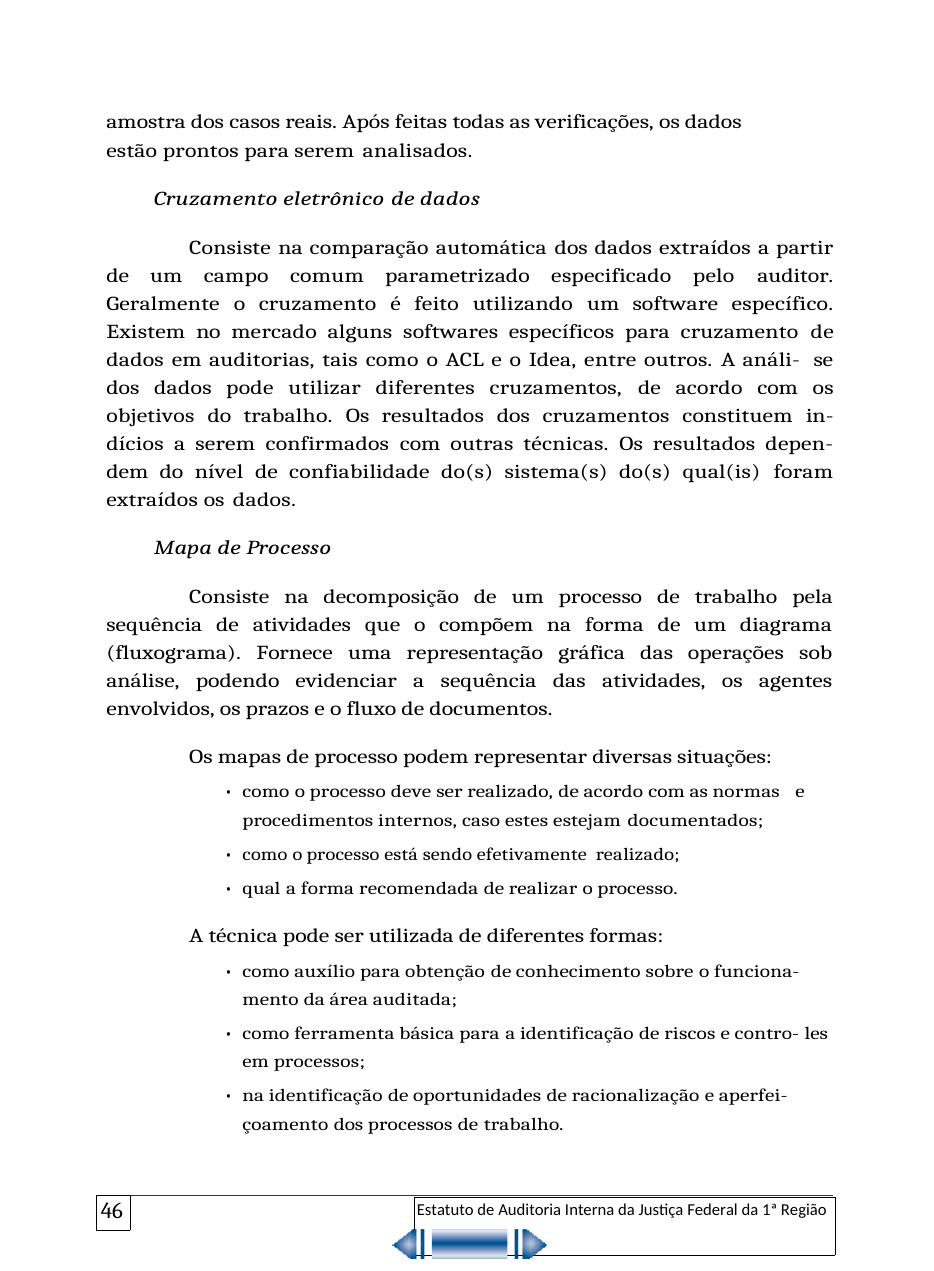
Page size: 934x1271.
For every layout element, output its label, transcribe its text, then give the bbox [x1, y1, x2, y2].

list como o processo está sendo efetivamente realizado; [224, 844, 856, 865]
picture [431, 1229, 508, 1259]
picture [392, 1229, 425, 1259]
list como auxílio para obtenção de conhecimento sobre o funciona- mento da área auditada; [224, 961, 833, 1010]
text Consiste na comparação automática dos dados extraídos a partir de um campo comum parametrizado especificado pelo auditor. Geralmente o cruzamento é feito utilizando um software específico. Existem no mercado alguns softwares específicos para cruzamento de dados em auditorias, tais como o ACL e o Idea, entre outros. A análi- se dos dados pode utilizar diferentes cruzamentos, de acordo com os objetivos do trabalho. Os resultados dos cruzamentos constituem in- dícios a serem confirmados com outras técnicas. Os resultados depen- dem do nível de confiabilidade do(s) sistema(s) do(s) qual(is) foram extraídos os dados. [106, 236, 833, 511]
picture [514, 1229, 547, 1259]
list como o processo deve ser realizado, de acordo com as normas e procedimentos internos, caso estes estejam documentados; [224, 782, 833, 831]
text estão prontos para serem analisados. [106, 139, 856, 162]
list como ferramenta básica para a identificação de riscos e contro- les em processos; [224, 1024, 833, 1072]
text amostra dos casos reais. Após feitas todas as verificações, os dados [106, 111, 856, 134]
text Cruzamento eletrônico de dados [153, 188, 856, 211]
list na identificação de oportunidades de racionalização e aperfei- çoamento dos processos de trabalho. [224, 1086, 833, 1134]
text Mapa de Processo [153, 537, 856, 559]
text Consiste na decomposição de um processo de trabalho pela sequência de atividades que o compõem na forma de um diagrama (fluxograma). Fornece uma representação gráfica das operações sob análise, podendo evidenciar a sequência das atividades, os agentes envolvidos, os prazos e o fluxo de documentos. [106, 585, 833, 720]
text Os mapas de processo podem representar diversas situações: [189, 746, 856, 769]
list qual a forma recomendada de realizar o processo. [224, 878, 856, 899]
text A técnica pode ser utilizada de diferentes formas: [189, 925, 856, 948]
